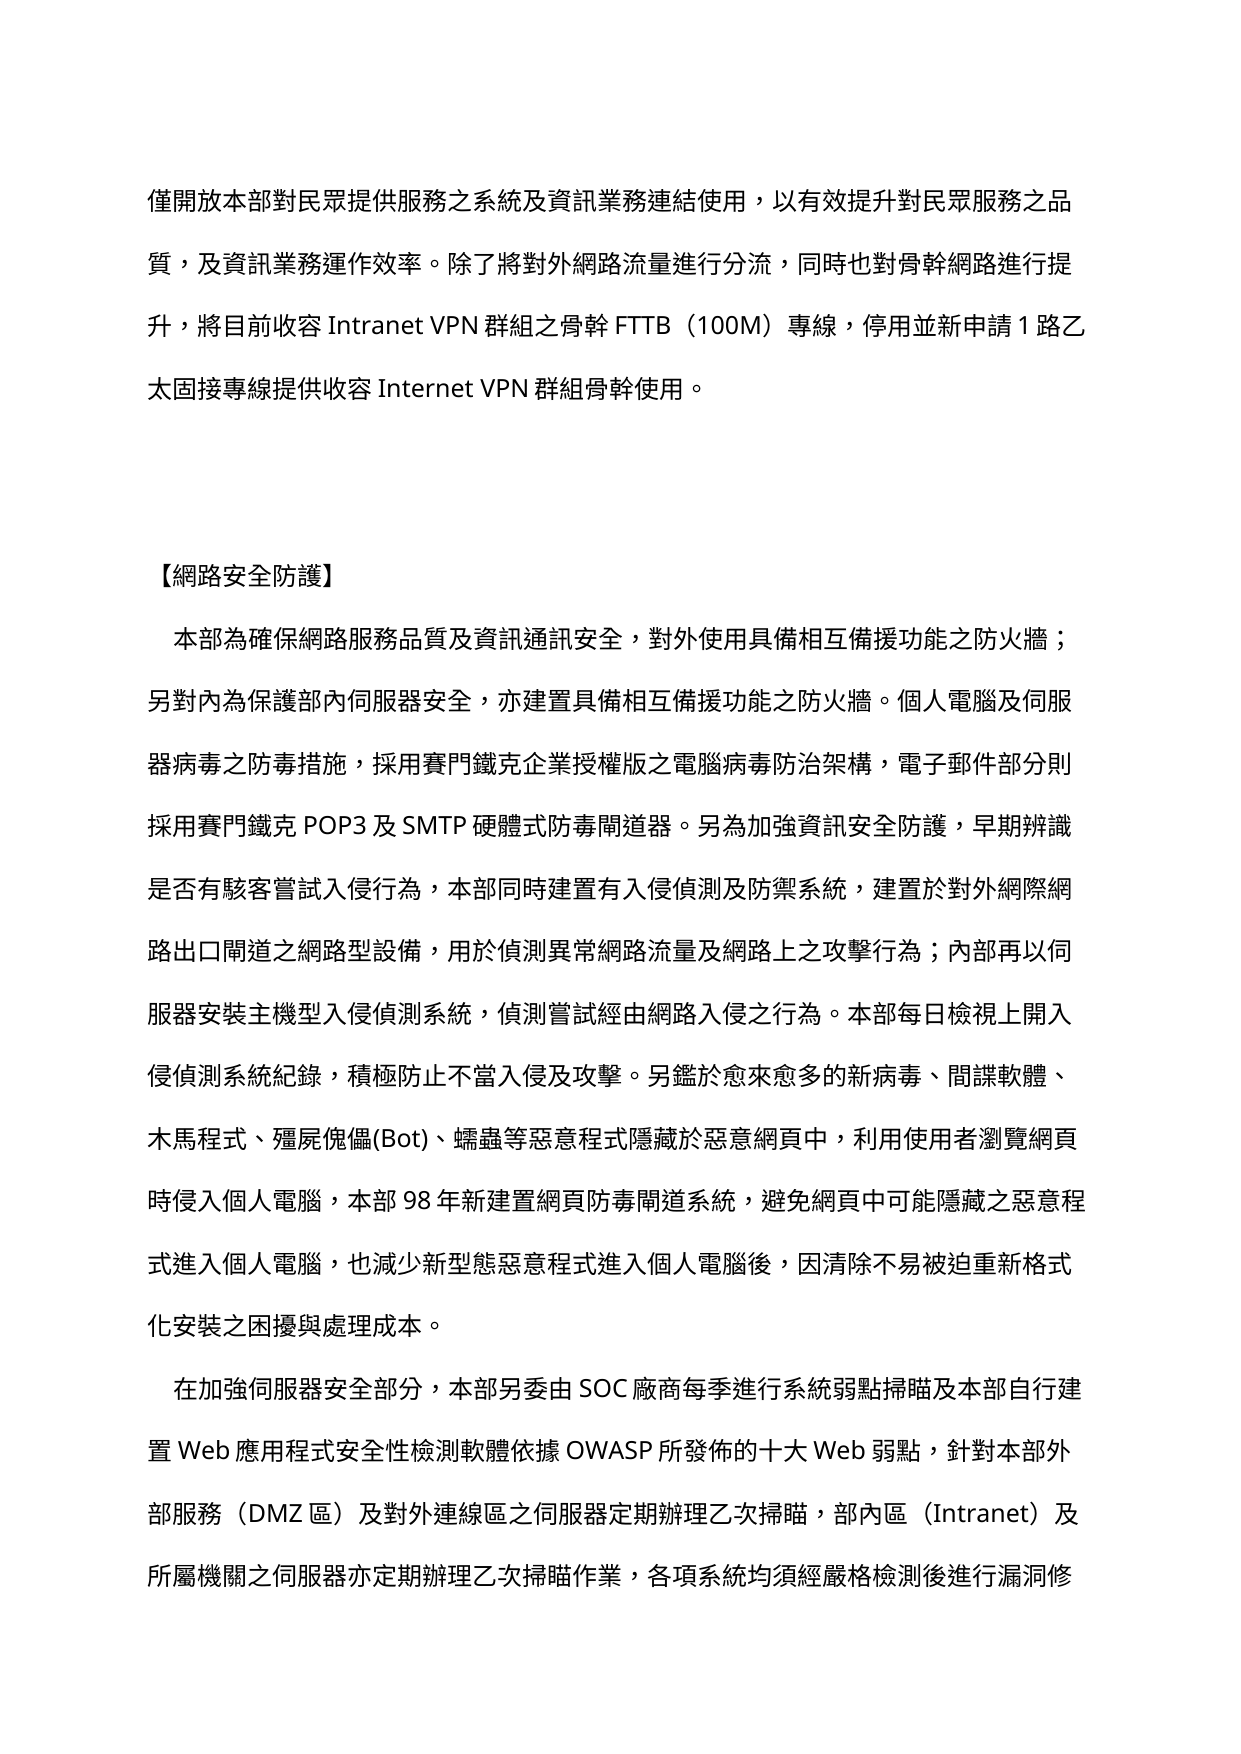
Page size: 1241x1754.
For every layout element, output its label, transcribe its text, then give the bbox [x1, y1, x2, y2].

text 【網路安全防護】 本部為確保網路服務品質及資訊通訊安全，對外使用具備相互備援功能之防火牆；另對內為保護部內伺服器安全，亦建置具備相互備援功能之防火牆。個人電腦及伺服器病毒之防毒措施，採用賽門鐵克企業授權版之電腦病毒防治架構，電子郵件部分則採用賽門鐵克POP3及SMTP硬體式防毒閘道器。另為加強資訊安全防護，早期辨識是否有駭客嘗試入侵行為，本部同時建置有入侵偵測及防禦系統，建置於對外網際網路出口閘道之網路型設備，用於偵測異常網路流量及網路上之攻擊行為；內部再以伺服器安裝主機型入侵偵測系統，偵測嘗試經由網路入侵之行為。本部每日檢視上開入侵偵測系統紀錄，積極防止不當入侵及攻擊。另鑑於愈來愈多的新病毒、間諜軟體、木馬程式、殭屍傀儡(Bot)、蠕蟲等惡意程式隱藏於惡意網頁中，利用使用者瀏覽網頁時侵入個人電腦，本部98年新建置網頁防毒閘道系統，避免網頁中可能隱藏之惡意程式進入個人電腦，也減少新型態惡意程式進入個人電腦後，因清除不易被迫重新格式化安裝之困擾與處理成本。 在加強伺服器安全部分，本部另委由SOC廠商每季進行系統弱點掃瞄及本部自行建置Web應用程式安全性檢測軟體依據OWASP所發佈的十大Web弱點，針對本部外部服務（DMZ區）及對外連線區之伺服器定期辦理乙次掃瞄，部內區（Intranet）及所屬機關之伺服器亦定期辦理乙次掃瞄作業，各項系統均須經嚴格檢測後進行漏洞修 [148, 471, 1092, 1596]
text 僅開放本部對民眾提供服務之系統及資訊業務連結使用，以有效提升對民眾服務之品質，及資訊業務運作效率。除了將對外網路流量進行分流，同時也對骨幹網路進行提升，將目前收容Intranet VPN群組之骨幹FTTB（100M）專線，停用並新申請1路乙太固接專線提供收容Internet VPN群組骨幹使用。 [148, 158, 1092, 408]
